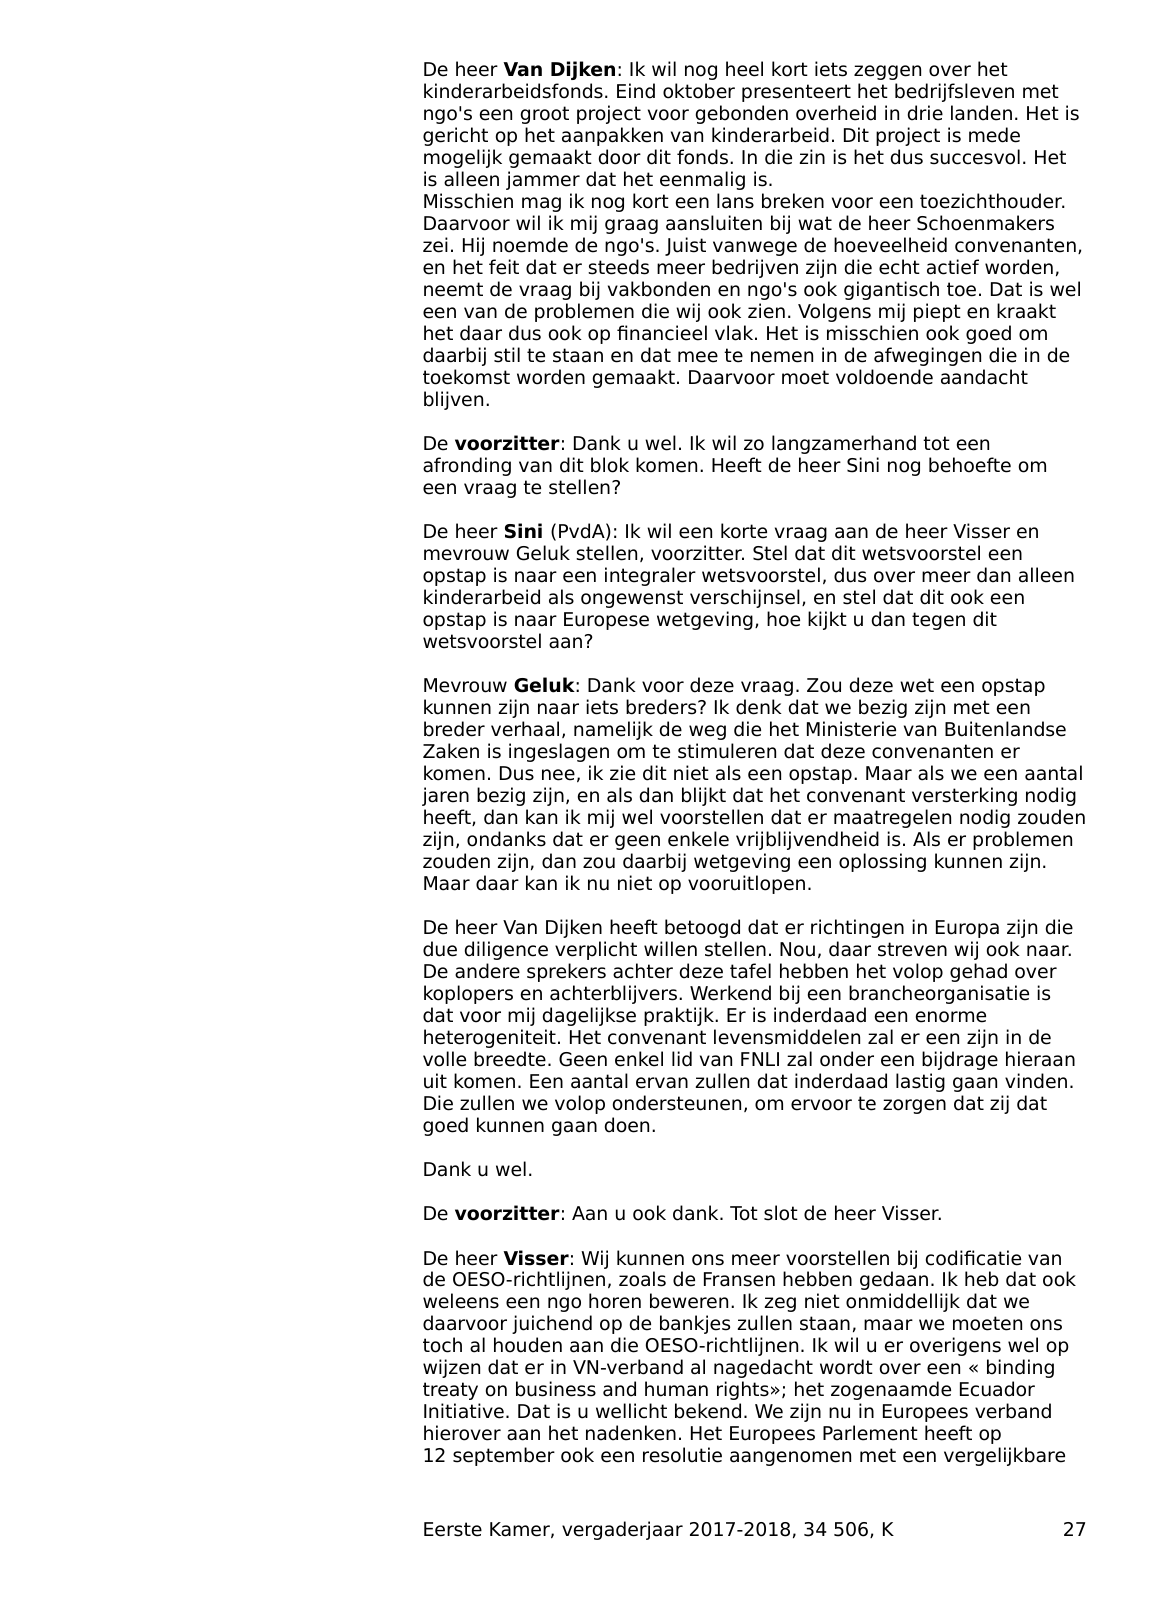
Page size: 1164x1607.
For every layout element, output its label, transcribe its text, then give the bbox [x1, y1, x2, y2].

text De heer Van Dijken: Ik wil nog heel kort iets zeggen over het kinderarbeidsfonds. Eind oktober presenteert het bedrijfsleven met ngo's een groot project voor gebonden overheid in drie landen. Het is gericht op het aanpakken van kinderarbeid. Dit project is mede mogelijk gemaakt door dit fonds. In die zin is het dus succesvol. Het is alleen jammer dat het eenmalig is. [422, 59, 1087, 191]
text De heer Van Dijken heeft betoogd dat er richtingen in Europa zijn die due diligence verplicht willen stellen. Nou, daar streven wij ook naar. De andere sprekers achter deze tafel hebben het volop gehad over koplopers en achterblijvers. Werkend bij een brancheorganisatie is dat voor mij dagelijkse praktijk. Er is inderdaad een enorme heterogeniteit. Het convenant levensmiddelen zal er een zijn in de volle breedte. Geen enkel lid van FNLI zal onder een bijdrage hieraan uit komen. Een aantal ervan zullen dat inderdaad lastig gaan vinden. Die zullen we volop ondersteunen, om ervoor te zorgen dat zij dat goed kunnen gaan doen. [422, 917, 1087, 1137]
text De heer Visser: Wij kunnen ons meer voorstellen bij codificatie van de OESO-richtlijnen, zoals de Fransen hebben gedaan. Ik heb dat ook weleens een ngo horen beweren. Ik zeg niet onmiddellijk dat we daarvoor juichend op de bankjes zullen staan, maar we moeten ons toch al houden aan die OESO-richtlijnen. Ik wil u er overigens wel op wijzen dat er in VN-verband al nagedacht wordt over een « binding treaty on business and human rights»; het zogenaamde Ecuador Initiative. Dat is u wellicht bekend. We zijn nu in Europees verband hierover aan het nadenken. Het Europees Parlement heeft op 12 september ook een resolutie aangenomen met een vergelijkbare [422, 1247, 1087, 1467]
text Misschien mag ik nog kort een lans breken voor een toezichthouder. Daarvoor wil ik mij graag aansluiten bij wat de heer Schoenmakers zei. Hij noemde de ngo's. Juist vanwege de hoeveelheid convenanten, en het feit dat er steeds meer bedrijven zijn die echt actief worden, neemt de vraag bij vakbonden en ngo's ook gigantisch toe. Dat is wel een van de problemen die wij ook zien. Volgens mij piept en kraakt het daar dus ook op financieel vlak. Het is misschien ook goed om daarbij stil te staan en dat mee te nemen in de afwegingen die in de toekomst worden gemaakt. Daarvoor moet voldoende aandacht blijven. [422, 191, 1087, 411]
text De voorzitter: Aan u ook dank. Tot slot de heer Visser. [422, 1203, 1087, 1225]
text De heer Sini (PvdA): Ik wil een korte vraag aan de heer Visser en mevrouw Geluk stellen, voorzitter. Stel dat dit wetsvoorstel een opstap is naar een integraler wetsvoorstel, dus over meer dan alleen kinderarbeid als ongewenst verschijnsel, en stel dat dit ook een opstap is naar Europese wetgeving, hoe kijkt u dan tegen dit wetsvoorstel aan? [422, 521, 1087, 653]
text De voorzitter: Dank u wel. Ik wil zo langzamerhand tot een afronding van dit blok komen. Heeft de heer Sini nog behoefte om een vraag te stellen? [422, 433, 1087, 499]
text Dank u wel. [422, 1159, 1087, 1181]
text Mevrouw Geluk: Dank voor deze vraag. Zou deze wet een opstap kunnen zijn naar iets breders? Ik denk dat we bezig zijn met een breder verhaal, namelijk de weg die het Ministerie van Buitenlandse Zaken is ingeslagen om te stimuleren dat deze convenanten er komen. Dus nee, ik zie dit niet als een opstap. Maar als we een aantal jaren bezig zijn, en als dan blijkt dat het convenant versterking nodig heeft, dan kan ik mij wel voorstellen dat er maatregelen nodig zouden zijn, ondanks dat er geen enkele vrijblijvendheid is. Als er problemen zouden zijn, dan zou daarbij wetgeving een oplossing kunnen zijn. Maar daar kan ik nu niet op vooruitlopen. [422, 675, 1087, 895]
